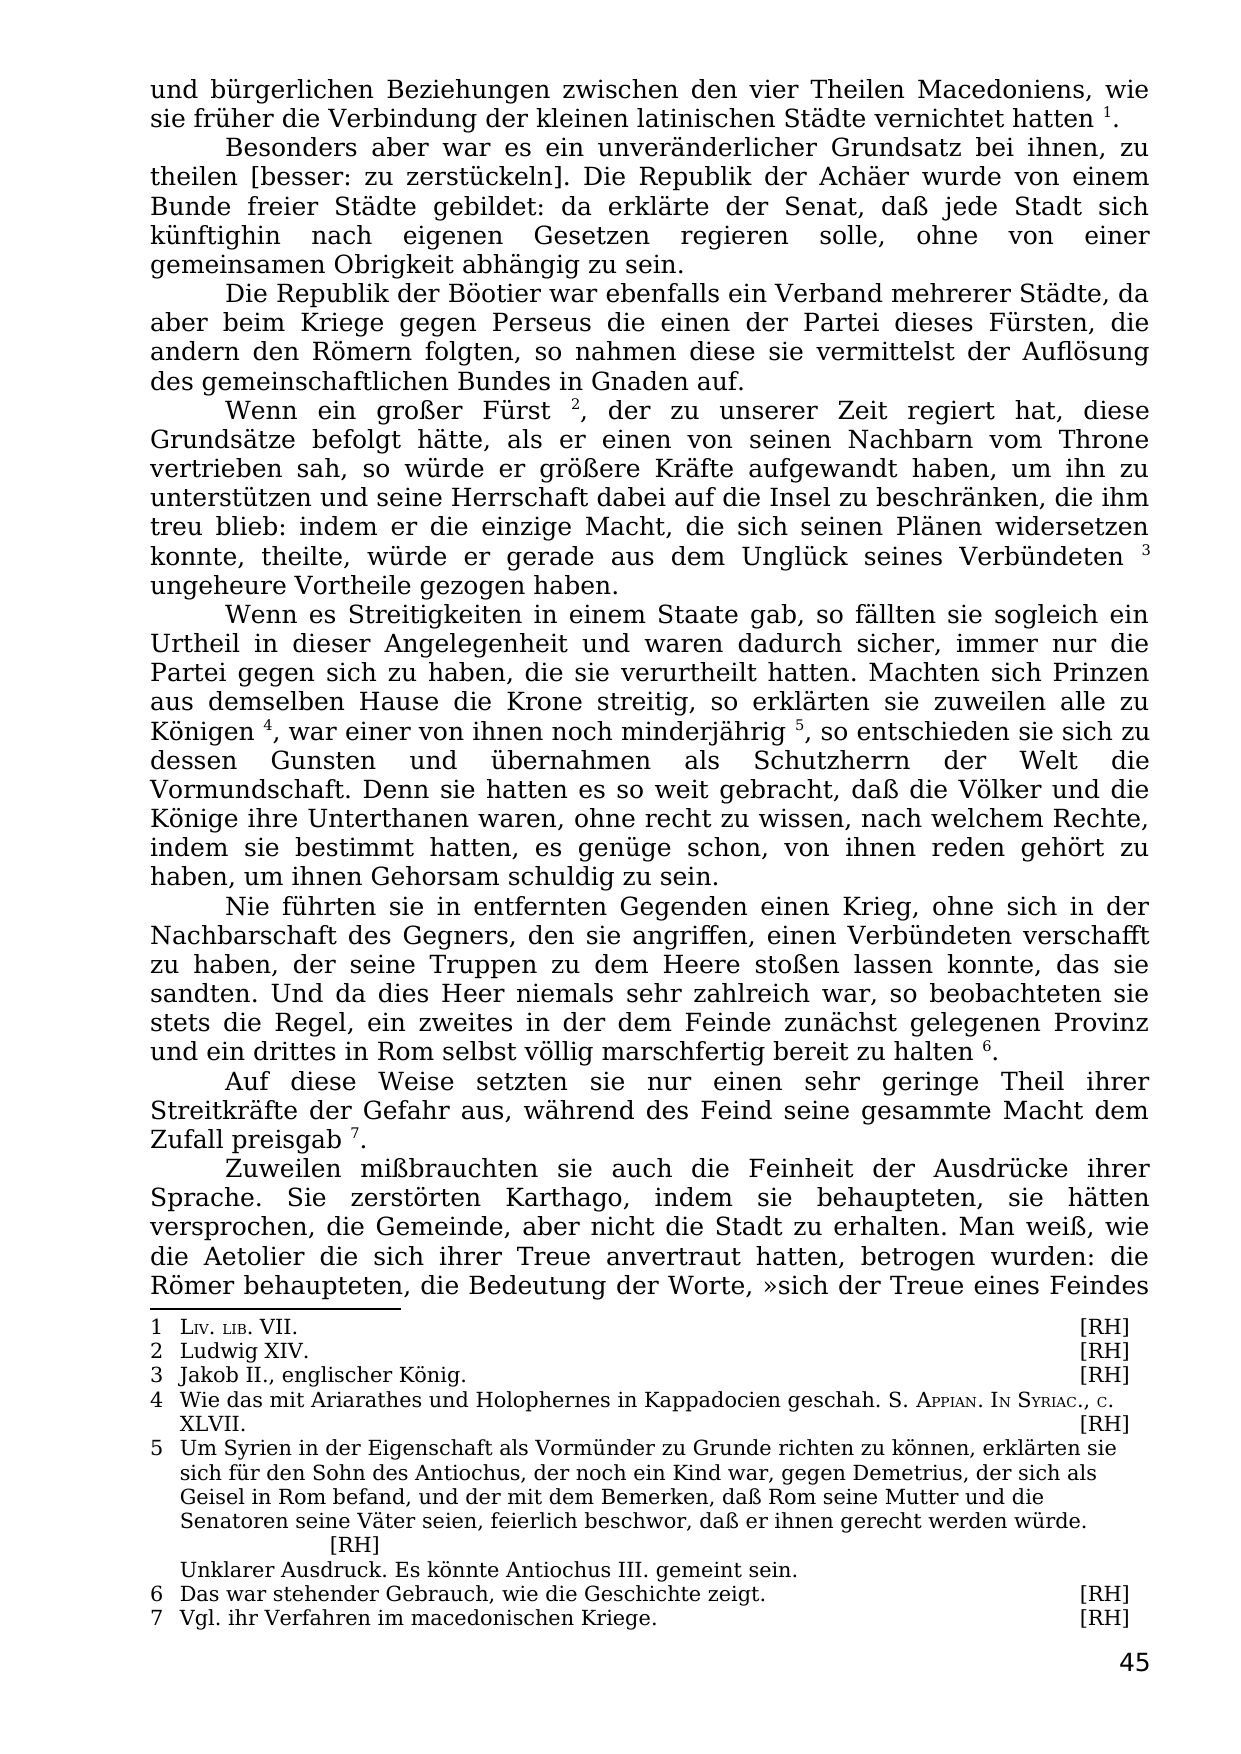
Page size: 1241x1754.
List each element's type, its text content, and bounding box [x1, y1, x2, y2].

text Liv. lib. VII. [RH] [150, 1315, 1151, 1339]
text Jakob II., englischer König. [RH] [150, 1363, 1151, 1388]
text Ludwig XIV. [RH] [150, 1339, 1151, 1363]
text Vgl. ihr Verfahren im macedonischen Kriege. [RH] [150, 1606, 1151, 1631]
text Besonders aber war es ein unveränderlicher Grundsatz bei ihnen, zu theilen [besser: zu zerstückeln]. Die Republik der Achäer wurde von einem Bunde freier Städte gebildet: da erklärte der Senat, daß jede Stadt sich künftighin nach eigenen Gesetzen regieren solle, ohne von einer gemeinsamen Obrigkeit abhängig zu sein. [150, 133, 1151, 279]
text Wenn es Streitigkeiten in einem Staate gab, so fällten sie sogleich ein Urtheil in dieser Angelegenheit und waren dadurch sicher, immer nur die Partei gegen sich zu haben, die sie verurtheilt hatten. Machten sich Prinzen aus demselben Hause die Krone streitig, so erklärten sie zuweilen alle zu Königen , war einer von ihnen noch minderjährig , so entschieden sie sich zu dessen Gunsten und übernahmen als Schutzherrn der Welt die Vormundschaft. Denn sie hatten es so weit gebracht, daß die Völker und die Könige ihre Unterthanen waren, ohne recht zu wissen, nach welchem Rechte, indem sie bestimmt hatten, es genüge schon, von ihnen reden gehört zu haben, um ihnen Gehorsam schuldig zu sein. [150, 600, 1151, 892]
text Wenn ein großer Fürst , der zu unserer Zeit regiert hat, diese Grundsätze befolgt hätte, als er einen von seinen Nachbarn vom Throne vertrieben sah, so würde er größere Kräfte aufgewandt haben, um ihn zu unterstützen und seine Herrschaft dabei auf die Insel zu beschränken, die ihm treu blieb: indem er die einzige Macht, die sich seinen Plänen widersetzen konnte, theilte, würde er gerade aus dem Unglück seines Verbündeten ungeheure Vor­theile gezogen haben. [150, 396, 1151, 600]
text Um Syrien in der Eigenschaft als Vormünder zu Grunde richten zu können, erklärten sie sich für den Sohn des Antiochus, der noch ein Kind war, gegen Demetrius, der sich als Geisel in Rom befand, und der mit dem Bemerken, daß Rom seine Mutter und die Senatoren seine Väter seien, feierlich beschwor, daß er ihnen gerecht werden würde. [RH] [150, 1436, 1151, 1558]
text Nie führten sie in entfernten Gegenden einen Krieg, ohne sich in der Nachbarschaft des Gegners, den sie angriffen, einen Verbündeten verschafft zu haben, der seine Truppen zu dem Heere stoßen lassen konnte, das sie sandten. Und da dies Heer niemals sehr zahlreich war, so beobachteten sie stets die Regel, ein zweites in der dem Feinde zunächst gelegenen Provinz und ein drittes in Rom selbst völlig marschfertig bereit zu halten . [150, 892, 1151, 1067]
text Das war stehender Gebrauch, wie die Geschichte zeigt. [RH] [150, 1582, 1151, 1606]
text und bürgerlichen Beziehungen zwischen den vier Theilen Macedoniens, wie sie früher die Verbindung der kleinen latinischen Städte vernichtet hatten . [150, 75, 1151, 133]
text Die Republik der Böotier war ebenfalls ein Verband mehrerer Städte, da aber beim Kriege gegen Perseus die einen der Partei dieses Fürsten, die andern den Römern folgten, so nahmen diese sie vermittelst der Auflösung des gemeinschaftlichen Bundes in Gnaden auf. [150, 279, 1151, 396]
text Zuweilen mißbrauchten sie auch die Feinheit der Ausdrücke ihrer Sprache. Sie zerstörten Karthago, indem sie behaupteten, sie hätten versprochen, die Gemeinde, aber nicht die Stadt zu erhalten. Man weiß, wie die Aetolier die sich ihrer Treue anvertraut hatten, betrogen wurden: die Römer behaupteten, die Bedeutung der Worte, »sich der Treue eines Feindes [150, 1154, 1151, 1300]
text Wie das mit Ariarathes und Holophernes in Kappadocien geschah. S. Appian. In Syriac., c. XLVII. [RH] [150, 1388, 1151, 1436]
text Unklarer Ausdruck. Es könnte Antiochus III. gemeint sein. [150, 1558, 1151, 1582]
text Auf diese Weise setzten sie nur einen sehr geringe Theil ihrer Streitkräfte der Gefahr aus, während des Feind seine gesammte Macht dem Zufall preisgab . [150, 1067, 1151, 1154]
